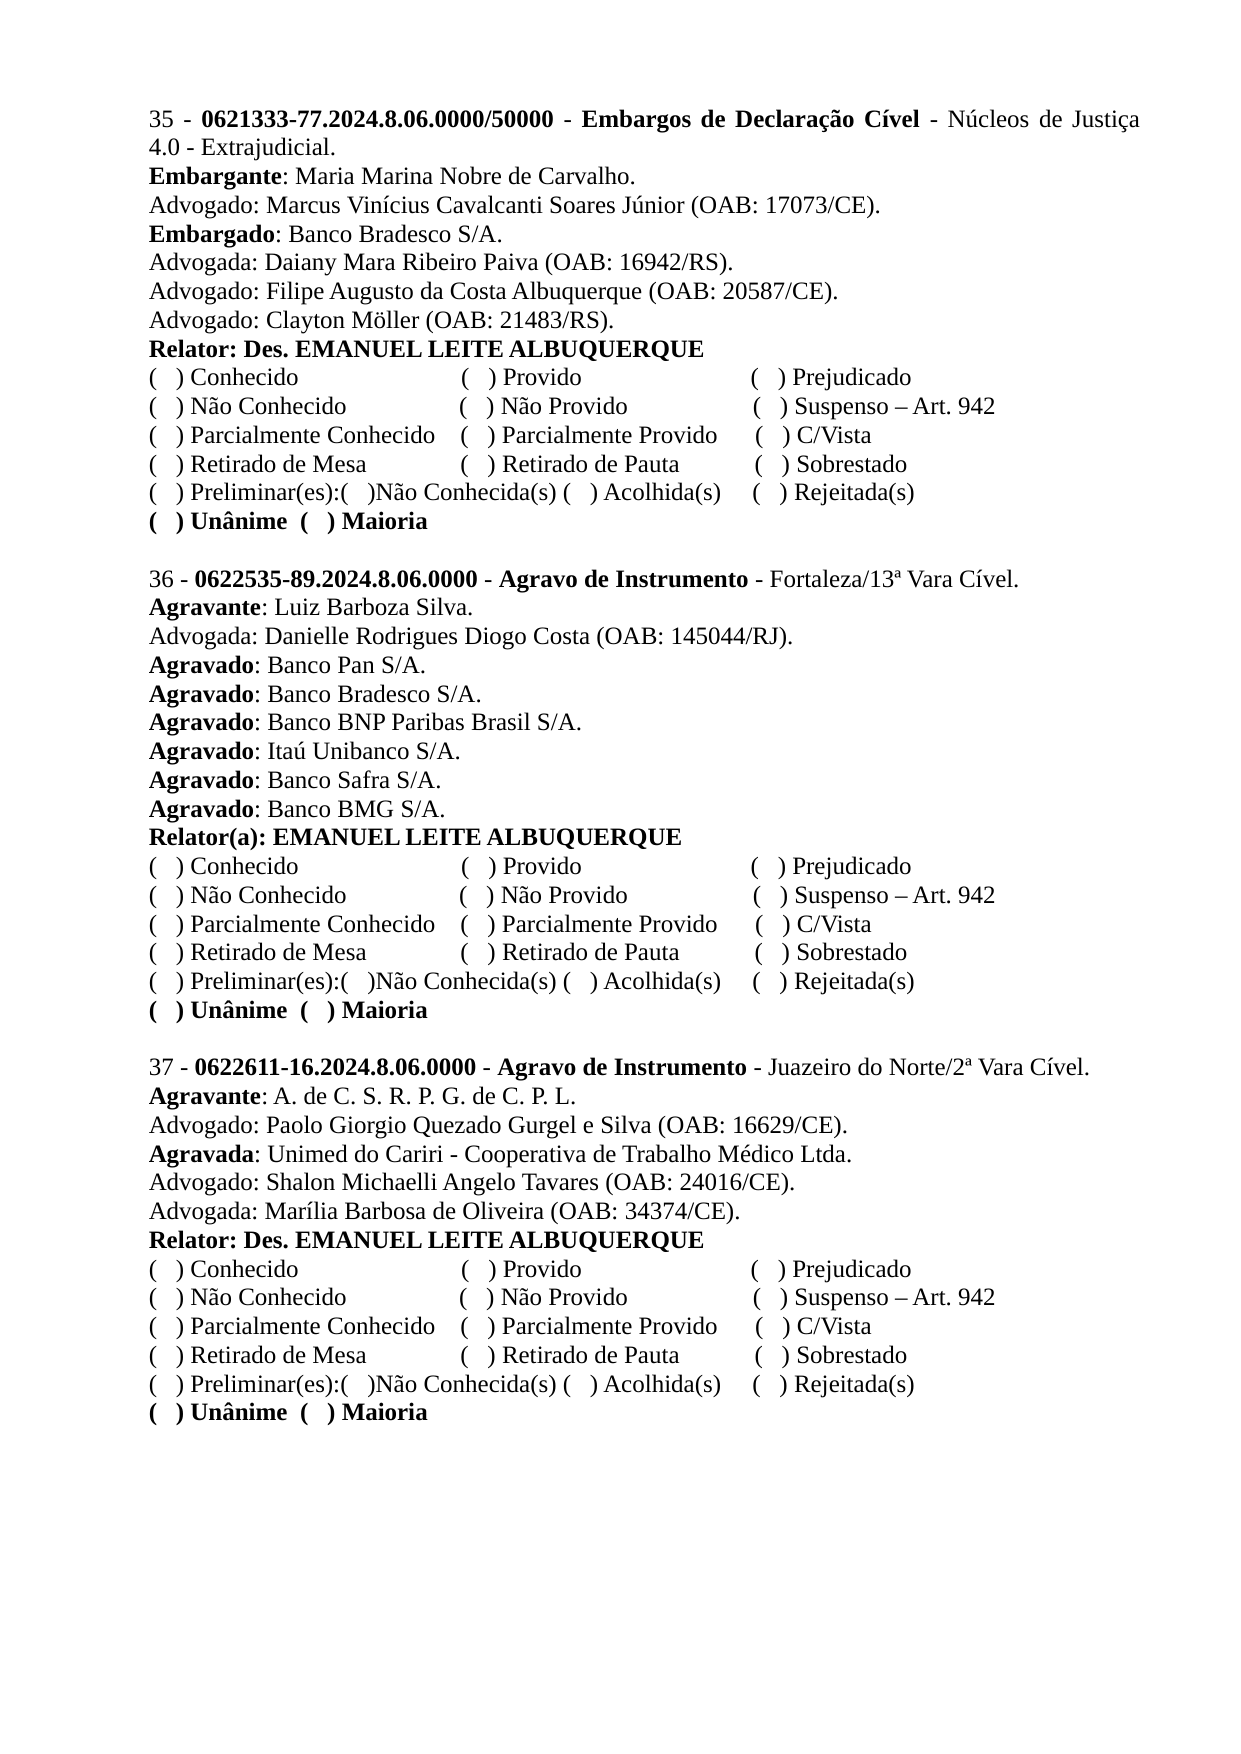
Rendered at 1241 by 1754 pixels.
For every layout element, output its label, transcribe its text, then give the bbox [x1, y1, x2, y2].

text Advogado: Filipe Augusto da Costa Albuquerque (OAB: 20587/CE). [148, 276, 1141, 305]
text Advogada: Daiany Mara Ribeiro Paiva (OAB: 16942/RS). [148, 247, 1141, 276]
text ( ) Retirado de Mesa ( ) Retirado de Pauta ( ) Sobrestado [148, 1340, 1158, 1369]
text Advogado: Marcus Vinícius Cavalcanti Soares Júnior (OAB: 17073/CE). [148, 190, 1141, 219]
text Embargante: Maria Marina Nobre de Carvalho. [148, 161, 1141, 190]
text ( ) Retirado de Mesa ( ) Retirado de Pauta ( ) Sobrestado [148, 937, 1158, 966]
text Relator(a): EMANUEL LEITE ALBUQUERQUE [148, 822, 1141, 851]
text Agravante: Luiz Barboza Silva. [148, 592, 1141, 621]
text ( ) Conhecido ( ) Provido ( ) Prejudicado [148, 851, 1141, 880]
text Agravado: Banco Pan S/A. [148, 650, 1141, 679]
text 37 - 0622611-16.2024.8.06.0000 - Agravo de Instrumento - Juazeiro do Norte/2ª Vara Cível. [148, 1052, 1141, 1081]
text ( ) Parcialmente Conhecido ( ) Parcialmente Provido ( ) C/Vista [148, 909, 1158, 937]
text ( ) Não Conhecido ( ) Não Provido ( ) Suspenso – Art. 942 [148, 880, 1158, 909]
text Advogado: Shalon Michaelli Angelo Tavares (OAB: 24016/CE). [148, 1167, 1141, 1196]
text ( ) Não Conhecido ( ) Não Provido ( ) Suspenso – Art. 942 [148, 391, 1158, 420]
text Agravado: Banco BNP Paribas Brasil S/A. [148, 707, 1141, 736]
text Embargado: Banco Bradesco S/A. [148, 219, 1141, 247]
text Relator: Des. EMANUEL LEITE ALBUQUERQUE [148, 334, 1141, 362]
text ( ) Preliminar(es):( )Não Conhecida(s) ( ) Acolhida(s) ( ) Rejeitada(s) [148, 966, 1158, 995]
text ( ) Retirado de Mesa ( ) Retirado de Pauta ( ) Sobrestado [148, 449, 1158, 477]
text Agravada: Unimed do Cariri - Cooperativa de Trabalho Médico Ltda. [148, 1139, 1141, 1167]
text ( ) Preliminar(es):( )Não Conhecida(s) ( ) Acolhida(s) ( ) Rejeitada(s) [148, 1369, 1158, 1397]
text Advogado: Paolo Giorgio Quezado Gurgel e Silva (OAB: 16629/CE). [148, 1110, 1141, 1139]
text Advogado: Clayton Möller (OAB: 21483/RS). [148, 305, 1141, 334]
text ( ) Não Conhecido ( ) Não Provido ( ) Suspenso – Art. 942 [148, 1282, 1158, 1311]
text ( ) Unânime ( ) Maioria [148, 995, 1158, 1024]
text Agravado: Banco Bradesco S/A. [148, 679, 1141, 707]
text Agravante: A. de C. S. R. P. G. de C. P. L. [148, 1081, 1141, 1110]
text Agravado: Banco BMG S/A. [148, 794, 1141, 822]
text ( ) Conhecido ( ) Provido ( ) Prejudicado [148, 1254, 1141, 1282]
text ( ) Parcialmente Conhecido ( ) Parcialmente Provido ( ) C/Vista [148, 1311, 1158, 1340]
text ( ) Unânime ( ) Maioria [148, 506, 1158, 535]
text Advogada: Marília Barbosa de Oliveira (OAB: 34374/CE). [148, 1196, 1141, 1225]
text ( ) Parcialmente Conhecido ( ) Parcialmente Provido ( ) C/Vista [148, 420, 1158, 449]
text ( ) Preliminar(es):( )Não Conhecida(s) ( ) Acolhida(s) ( ) Rejeitada(s) [148, 477, 1158, 506]
text Advogada: Danielle Rodrigues Diogo Costa (OAB: 145044/RJ). [148, 621, 1141, 650]
text ( ) Unânime ( ) Maioria [148, 1397, 1158, 1426]
text Agravado: Itaú Unibanco S/A. [148, 736, 1141, 765]
text 35 - 0621333-77.2024.8.06.0000/50000 - Embargos de Declaração Cível - Núcleos de Justiça 4.0 - Extrajudicial. [148, 104, 1141, 161]
text Relator: Des. EMANUEL LEITE ALBUQUERQUE [148, 1225, 1141, 1254]
text Agravado: Banco Safra S/A. [148, 765, 1141, 794]
text 36 - 0622535-89.2024.8.06.0000 - Agravo de Instrumento - Fortaleza/13ª Vara Cível. [148, 564, 1141, 592]
text ( ) Conhecido ( ) Provido ( ) Prejudicado [148, 362, 1141, 391]
